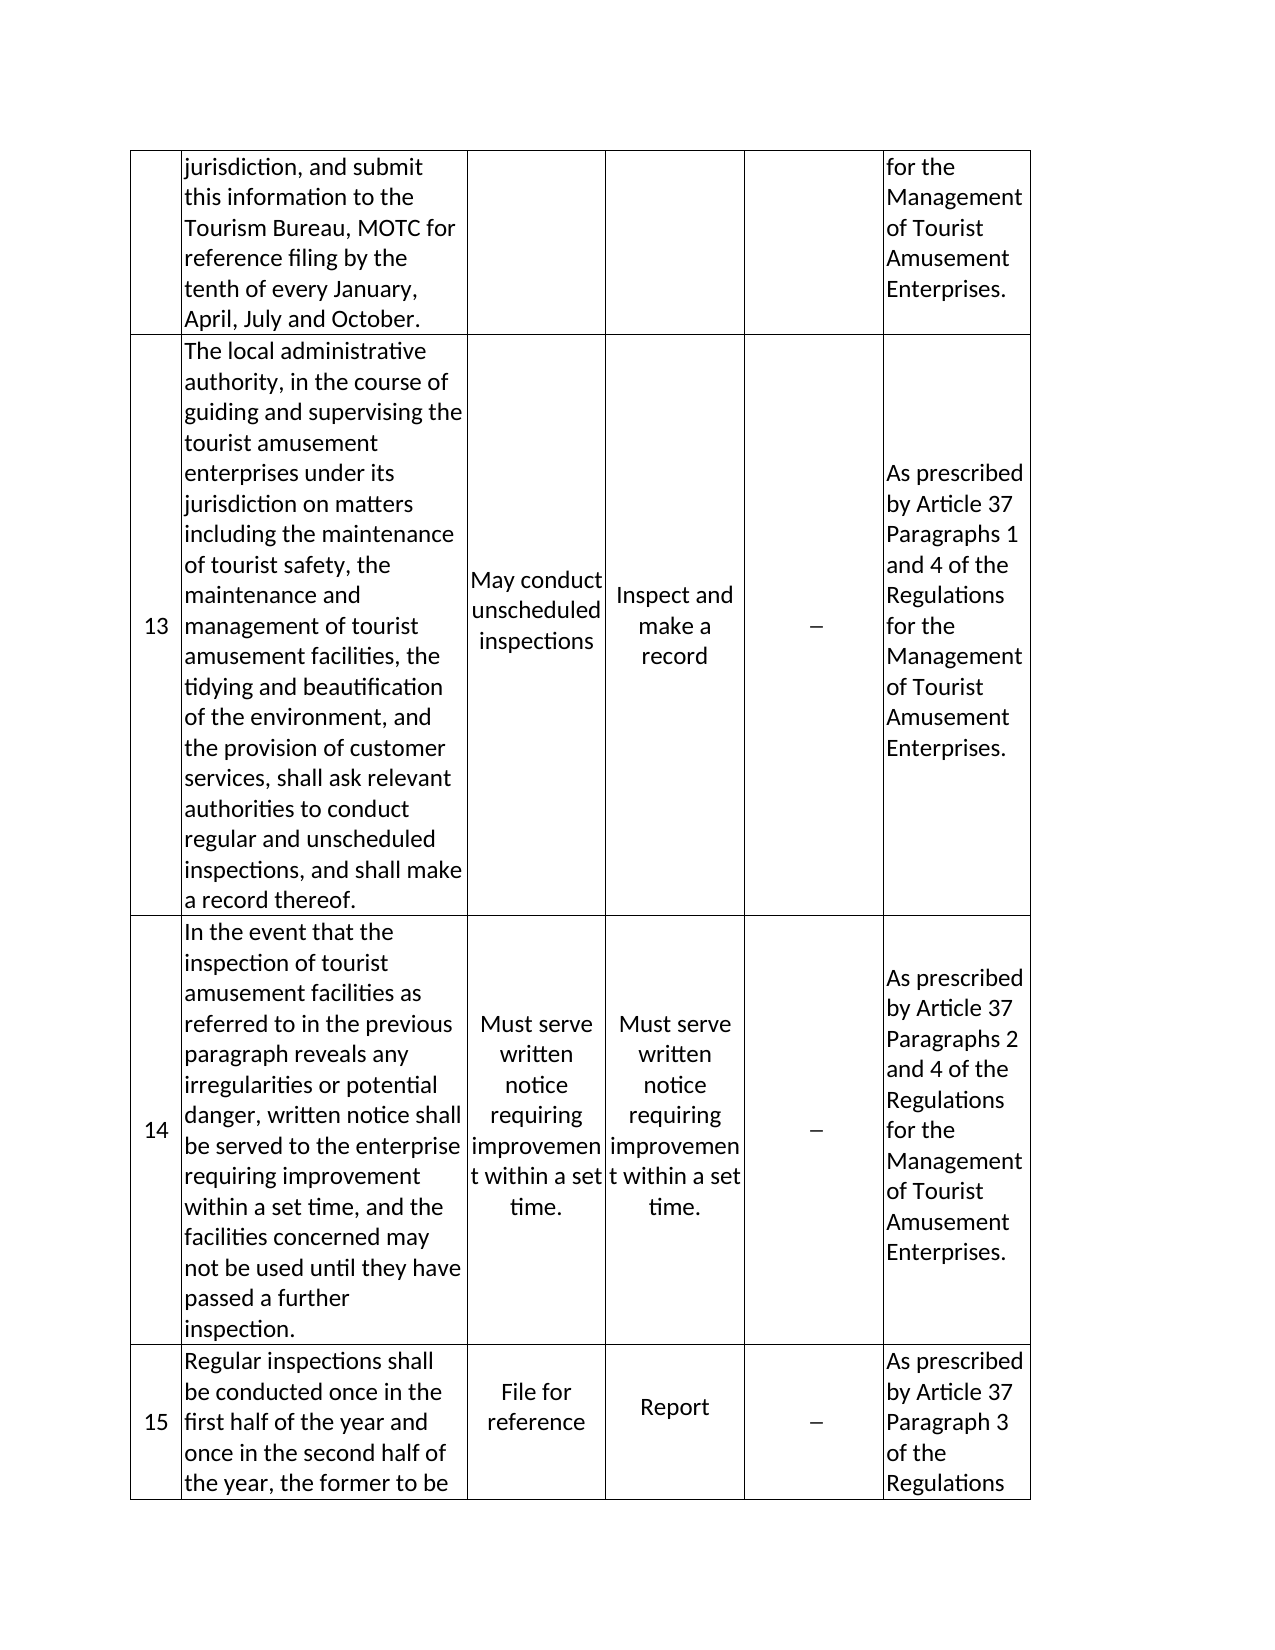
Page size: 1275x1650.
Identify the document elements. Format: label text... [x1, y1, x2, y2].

table_cell As prescribed by Article 37 Paragraphs 2 and 4 of the Regulations for the Management of Tourist Amusement Enterprises. [884, 916, 1030, 1343]
table_cell In the event that the inspection of tourist amusement facilities as referred to in the previous paragraph reveals any irregularities or potential danger, written notice shall be served to the enterprise requiring improvement within a set time, and the facilities concerned may not be used until they have passed a further inspection. [182, 916, 467, 1343]
table_cell ─ [745, 335, 883, 915]
table_cell As prescribed by Article 37 Paragraph 3 of the Regulations [884, 1345, 1030, 1499]
table_cell ─ [745, 1345, 883, 1499]
table_cell [131, 151, 181, 334]
table_cell 15 [131, 1345, 181, 1499]
table_cell [606, 151, 744, 334]
table_cell Report [606, 1345, 744, 1499]
table_cell Must serve written notice requiring improvement within a set time. [606, 916, 744, 1343]
table_cell File for reference [468, 1345, 605, 1499]
table_cell 13 [131, 335, 181, 915]
table_cell Must serve written notice requiring improvement within a set time. [468, 916, 605, 1343]
table_cell ─ [745, 916, 883, 1343]
table_cell The local administrative authority, in the course of guiding and supervising the tourist amusement enterprises under its jurisdiction on matters including the maintenance of tourist safety, the maintenance and management of tourist amusement facilities, the tidying and beautification of the environment, and the provision of customer services, shall ask relevant authorities to conduct regular and unscheduled inspections, and shall make a record thereof. [182, 335, 467, 915]
table_cell May conduct unscheduled inspections [468, 335, 605, 915]
table_cell jurisdiction, and submit this information to the Tourism Bureau, MOTC for reference filing by the tenth of every January, April, July and October. [182, 151, 467, 334]
table_cell for the Management of Tourist Amusement Enterprises. [884, 151, 1030, 334]
table_cell 14 [131, 916, 181, 1343]
table_cell Inspect and make a record [606, 335, 744, 915]
table_cell [745, 151, 883, 334]
table_cell As prescribed by Article 37 Paragraphs 1 and 4 of the Regulations for the Management of Tourist Amusement Enterprises. [884, 335, 1030, 915]
table_cell Regular inspections shall be conducted once in the first half of the year and once in the second half of the year, the former to be [182, 1345, 467, 1499]
table_cell [468, 151, 605, 334]
